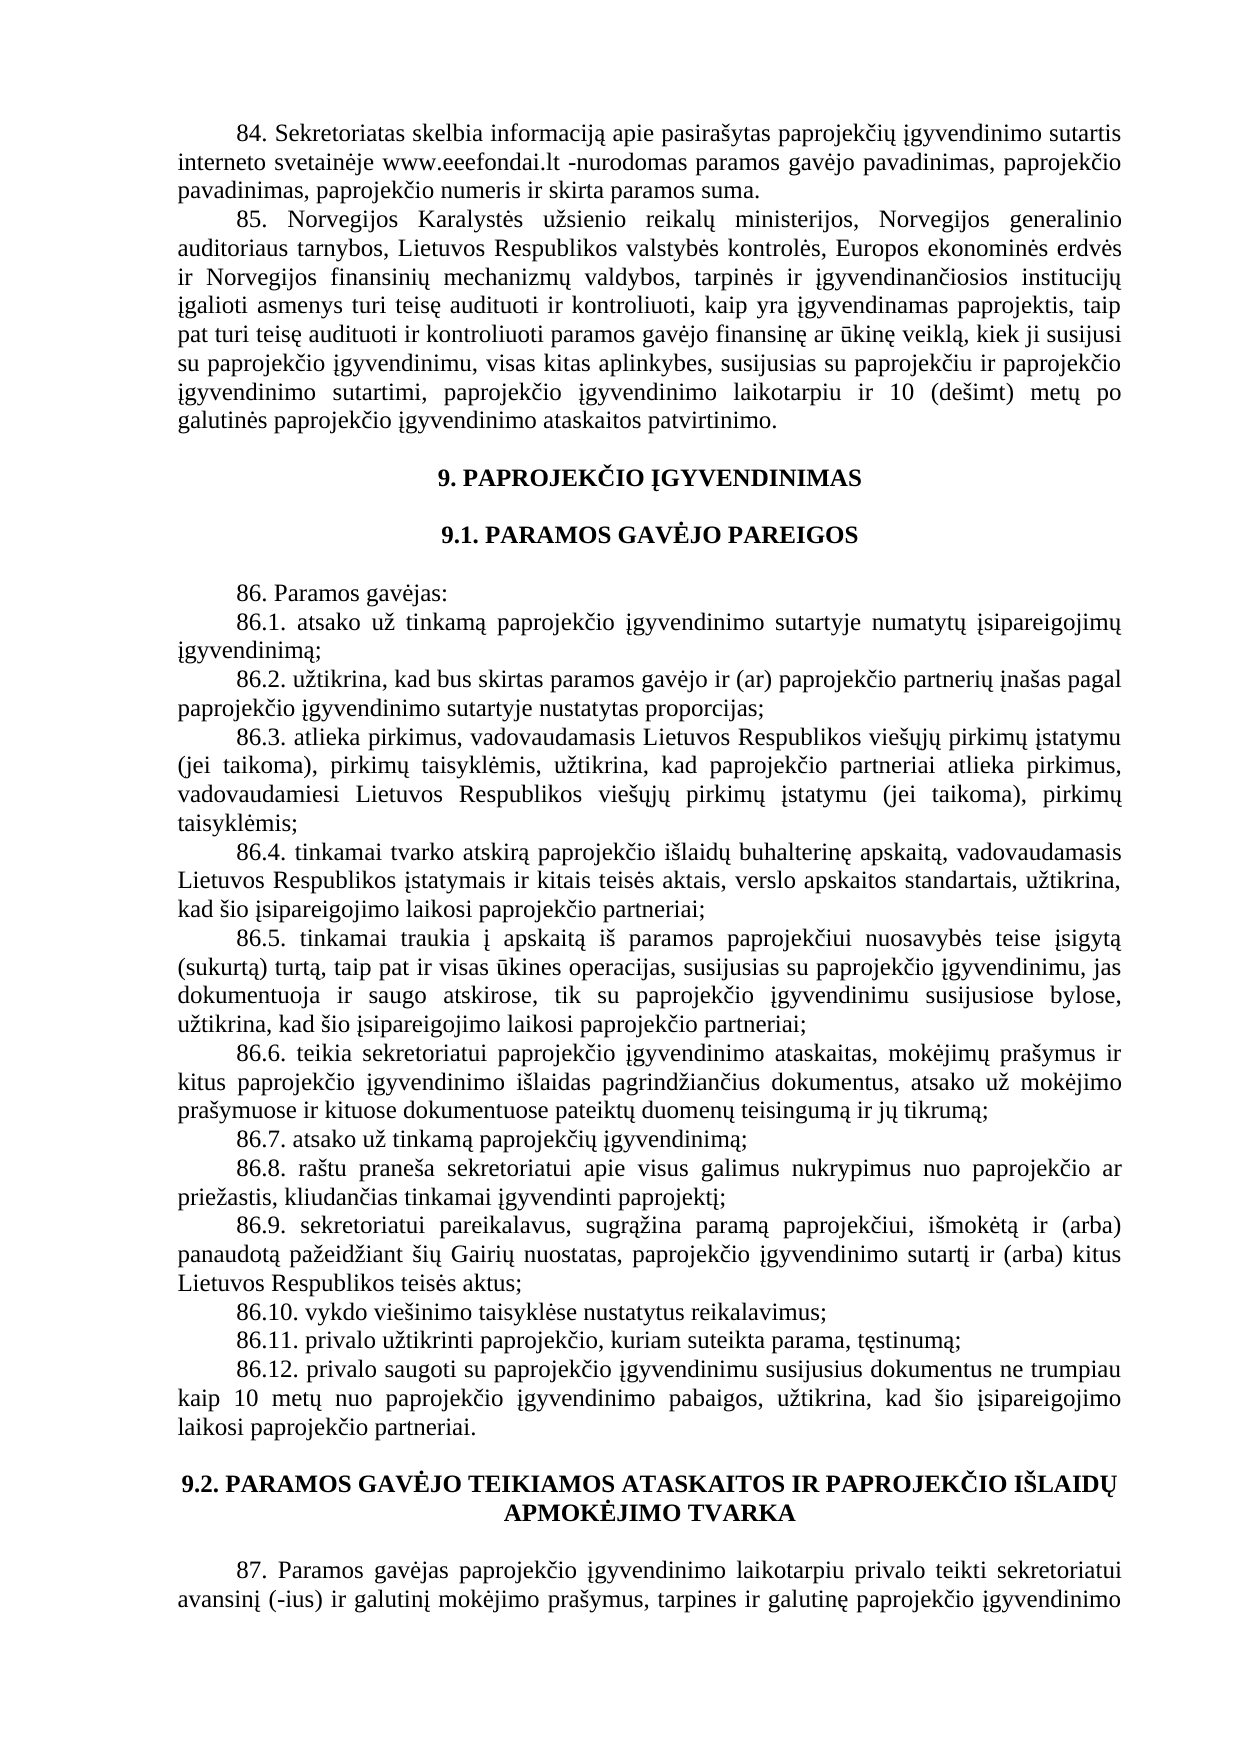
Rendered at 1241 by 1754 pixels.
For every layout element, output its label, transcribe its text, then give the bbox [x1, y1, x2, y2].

text 85. Norvegijos Karalystės užsienio reikalų ministerijos, Norvegijos generalinio auditoriaus tarnybos, Lietuvos Respublikos valstybės kontrolės, Europos ekonominės erdvės ir Norvegijos finansinių mechanizmų valdybos, tarpinės ir įgyvendinančiosios institucijų įgalioti asmenys turi teisę audituoti ir kontroliuoti, kaip yra įgyvendinamas paprojektis, taip pat turi teisę audituoti ir kontroliuoti paramos gavėjo finansinę ar ūkinę veiklą, kiek ji susijusi su paprojekčio įgyvendinimu, visas kitas aplinkybes, susijusias su paprojekčiu ir paprojekčio įgyvendinimo sutartimi, paprojekčio įgyvendinimo laikotarpiu ir 10 (dešimt) metų po galutinės paprojekčio įgyvendinimo ataskaitos patvirtinimo. [177, 204, 1122, 434]
text 86.9. sekretoriatui pareikalavus, sugrąžina paramą paprojekčiui, išmokėtą ir (arba) panaudotą pažeidžiant šių Gairių nuostatas, paprojekčio įgyvendinimo sutartį ir (arba) kitus Lietuvos Respublikos teisės aktus; [177, 1211, 1122, 1297]
text 86.4. tinkamai tvarko atskirą paprojekčio išlaidų buhalterinę apskaitą, vadovaudamasis Lietuvos Respublikos įstatymais ir kitais teisės aktais, verslo apskaitos standartais, užtikrina, kad šio įsipareigojimo laikosi paprojekčio partneriai; [177, 837, 1122, 923]
text 86. Paramos gavėjas: [177, 578, 1122, 607]
text 86.2. užtikrina, kad bus skirtas paramos gavėjo ir (ar) paprojekčio partnerių įnašas pagal paprojekčio įgyvendinimo sutartyje nustatytas proporcijas; [177, 664, 1122, 722]
text 87. Paramos gavėjas paprojekčio įgyvendinimo laikotarpiu privalo teikti sekretoriatui avansinį (-ius) ir galutinį mokėjimo prašymus, tarpines ir galutinę paprojekčio įgyvendinimo [177, 1556, 1122, 1613]
text 86.10. vykdo viešinimo taisyklėse nustatytus reikalavimus; [177, 1297, 1122, 1326]
text 86.6. teikia sekretoriatui paprojekčio įgyvendinimo ataskaitas, mokėjimų prašymus ir kitus paprojekčio įgyvendinimo išlaidas pagrindžiančius dokumentus, atsako už mokėjimo prašymuose ir kituose dokumentuose pateiktų duomenų teisingumą ir jų tikrumą; [177, 1038, 1122, 1124]
text 86.12. privalo saugoti su paprojekčio įgyvendinimu susijusius dokumentus ne trumpiau kaip 10 metų nuo paprojekčio įgyvendinimo pabaigos, užtikrina, kad šio įsipareigojimo laikosi paprojekčio partneriai. [177, 1354, 1122, 1441]
text 86.5. tinkamai traukia į apskaitą iš paramos paprojekčiui nuosavybės teise įsigytą (sukurtą) turtą, taip pat ir visas ūkines operacijas, susijusias su paprojekčio įgyvendinimu, jas dokumentuoja ir saugo atskirose, tik su paprojekčio įgyvendinimu susijusiose bylose, užtikrina, kad šio įsipareigojimo laikosi paprojekčio partneriai; [177, 923, 1122, 1038]
text 9. PAPROJEKČIO ĮGYVENDINIMAS [177, 463, 1122, 492]
text 86.7. atsako už tinkamą paprojekčių įgyvendinimą; [177, 1124, 1122, 1153]
text 86.3. atlieka pirkimus, vadovaudamasis Lietuvos Respublikos viešųjų pirkimų įstatymu (jei taikoma), pirkimų taisyklėmis, užtikrina, kad paprojekčio partneriai atlieka pirkimus, vadovaudamiesi Lietuvos Respublikos viešųjų pirkimų įstatymu (jei taikoma), pirkimų taisyklėmis; [177, 722, 1122, 837]
text 9.1. PARAMOS GAVĖJO PAREIGOS [177, 521, 1122, 549]
text 86.1. atsako už tinkamą paprojekčio įgyvendinimo sutartyje numatytų įsipareigojimų įgyvendinimą; [177, 607, 1122, 664]
text 84. Sekretoriatas skelbia informaciją apie pasirašytas paprojekčių įgyvendinimo sutartis interneto svetainėje www.eeefondai.lt -nurodomas paramos gavėjo pavadinimas, paprojekčio pavadinimas, paprojekčio numeris ir skirta paramos suma. [177, 118, 1122, 204]
text 86.11. privalo užtikrinti paprojekčio, kuriam suteikta parama, tęstinumą; [177, 1326, 1122, 1354]
text 9.2. PARAMOS GAVĖJO TEIKIAMOS ATASKAITOS IR PAPROJEKČIO IŠLAIDŲ APMOKĖJIMO TVARKA [177, 1469, 1122, 1527]
text 86.8. raštu praneša sekretoriatui apie visus galimus nukrypimus nuo paprojekčio ar priežastis, kliudančias tinkamai įgyvendinti paprojektį; [177, 1153, 1122, 1211]
